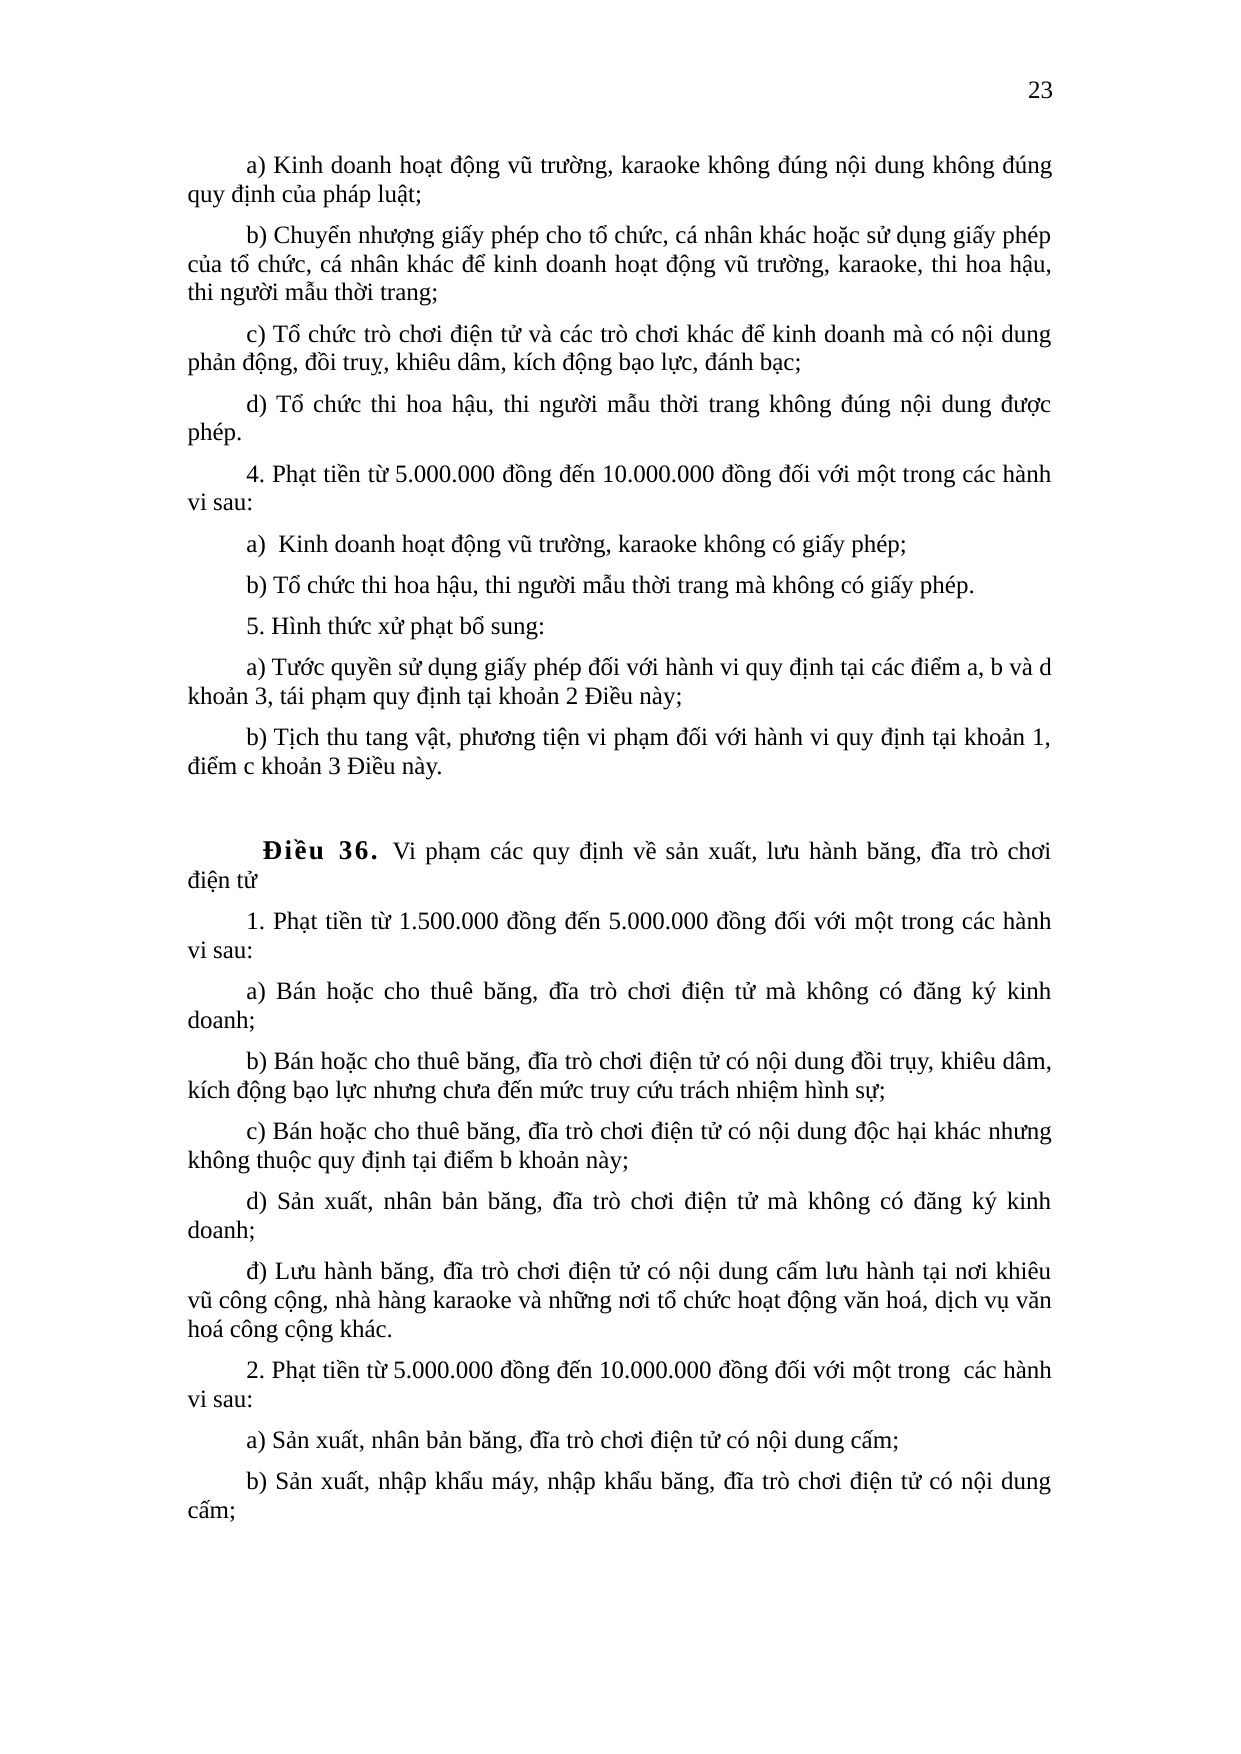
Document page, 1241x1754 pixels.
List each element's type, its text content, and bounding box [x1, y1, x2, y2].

text 2. Phạt tiền từ 5.000.000 đồng đến 10.000.000 đồng đối với một trong các hành vi sau: [187, 1355, 1053, 1412]
text c) Tổ chức trò chơi điện tử và các trò chơi khác để kinh doanh mà có nội dung phản động, đồi truỵ, khiêu dâm, kích động bạo lực, đánh bạc; [187, 319, 1053, 376]
text a) Tước quyền sử dụng giấy phép đối với hành vi quy định tại các điểm a, b và d khoản 3, tái phạm quy định tại khoản 2 Điều này; [187, 652, 1053, 710]
text a) Kinh doanh hoạt động vũ trường, karaoke không đúng nội dung không đúng quy định của pháp luật; [187, 150, 1053, 207]
text b) Tịch thu tang vật, phương tiện vi phạm đối với hành vi quy định tại khoản 1, điểm c khoản 3 Điều này. [187, 722, 1053, 780]
text b) Sản xuất, nhập khẩu máy, nhập khẩu băng, đĩa trò chơi điện tử có nội dung cấm; [187, 1466, 1053, 1524]
text d) Sản xuất, nhân bản băng, đĩa trò chơi điện tử mà không có đăng ký kinh doanh; [187, 1186, 1053, 1244]
text b) Chuyển nhượng giấy phép cho tổ chức, cá nhân khác hoặc sử dụng giấy phép của tổ chức, cá nhân khác để kinh doanh hoạt động vũ trường, karaoke, thi hoa hậu, thi người mẫu thời trang; [187, 220, 1053, 306]
text 5. Hình thức xử phạt bổ sung: [187, 611, 1053, 640]
text b) Bán hoặc cho thuê băng, đĩa trò chơi điện tử có nội dung đồi trụy, khiêu dâm, kích động bạo lực nhưng chưa đến mức truy cứu trách nhiệm hình sự; [187, 1046, 1053, 1104]
text a) Sản xuất, nhân bản băng, đĩa trò chơi điện tử có nội dung cấm; [187, 1425, 1053, 1454]
text a) Kinh doanh hoạt động vũ trường, karaoke không có giấy phép; [187, 529, 1053, 557]
text 4. Phạt tiền từ 5.000.000 đồng đến 10.000.000 đồng đối với một trong các hành vi sau: [187, 459, 1053, 516]
text Điều 36. Vi phạm các quy định về sản xuất, lưu hành băng, đĩa trò chơi điện tử [187, 834, 1053, 894]
text 1. Phạt tiền từ 1.500.000 đồng đến 5.000.000 đồng đối với một trong các hành vi sau: [187, 906, 1053, 964]
text b) Tổ chức thi hoa hậu, thi người mẫu thời trang mà không có giấy phép. [187, 570, 1053, 599]
text a) Bán hoặc cho thuê băng, đĩa trò chơi điện tử mà không có đăng ký kinh doanh; [187, 976, 1053, 1034]
text c) Bán hoặc cho thuê băng, đĩa trò chơi điện tử có nội dung độc hại khác nhưng không thuộc quy định tại điểm b khoản này; [187, 1116, 1053, 1174]
text d) Tổ chức thi hoa hậu, thi người mẫu thời trang không đúng nội dung được phép. [187, 389, 1053, 446]
text đ) Lưu hành băng, đĩa trò chơi điện tử có nội dung cấm lưu hành tại nơi khiêu vũ công cộng, nhà hàng karaoke và những nơi tổ chức hoạt động văn hoá, dịch vụ văn hoá công cộng khác. [187, 1256, 1053, 1342]
